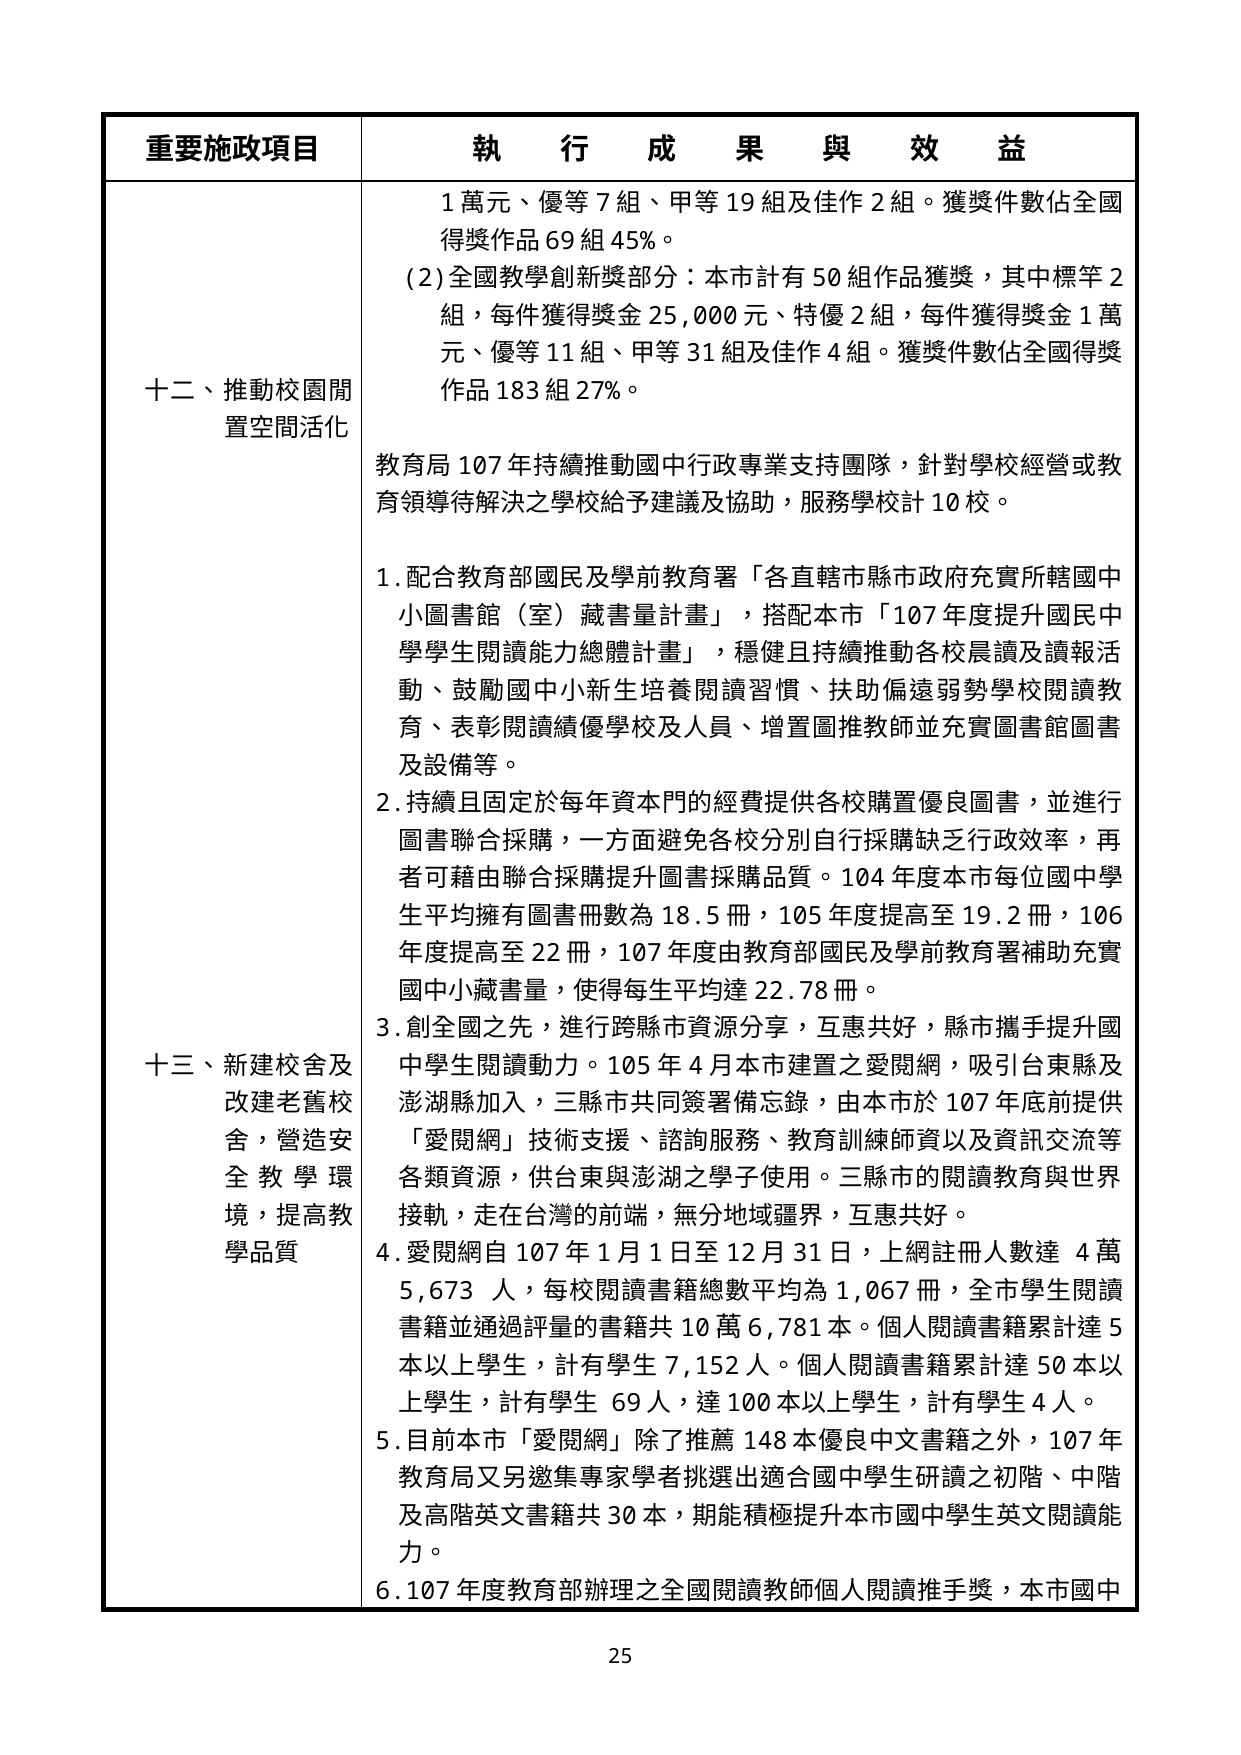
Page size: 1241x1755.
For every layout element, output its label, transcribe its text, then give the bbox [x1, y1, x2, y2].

table_header 重要施政項目 [106, 117, 361, 180]
table_cell 十二、推動校園閒置空間活化 十三、新建校舍及改建老舊校舍，營造安全教學環境，提高教學品質 [106, 182, 361, 1607]
table_header 執 行 成 果 與 效 益 [362, 117, 1135, 180]
table_cell 1萬元、優等7組、甲等19組及佳作2組。獲獎件數佔全國得獎作品69組45%。 (2)全國教學創新獎部分：本市計有50組作品獲獎，其中標竿2組，每件獲得獎金25,000元、特優2組，每件獲得獎金1萬元、優等11組、甲等31組及佳作4組。獲獎件數佔全國得獎作品183組27%。 教育局107年持續推動國中行政專業支持團隊，針對學校經營或教育領導待解決之學校給予建議及協助，服務學校計10校。 1.配合教育部國民及學前教育署「各直轄市縣市政府充實所轄國中小圖書館（室）藏書量計畫」，搭配本市「107年度提升國民中學學生閱讀能力總體計畫」，穩健且持續推動各校晨讀及讀報活動、鼓勵國中小新生培養閱讀習慣、扶助偏遠弱勢學校閱讀教育、表彰閱讀績優學校及人員、增置圖推教師並充實圖書館圖書及設備等。 2.持續且固定於每年資本門的經費提供各校購置優良圖書，並進行圖書聯合採購，一方面避免各校分別自行採購缺乏行政效率，再者可藉由聯合採購提升圖書採購品質。104年度本市每位國中學生平均擁有圖書冊數為18.5冊，105年度提高至19.2冊，106年度提高至22冊，107年度由教育部國民及學前教育署補助充實國中小藏書量，使得每生平均達22.78冊。 3.創全國之先，進行跨縣市資源分享，互惠共好，縣市攜手提升國中學生閱讀動力。105年4月本市建置之愛閱網，吸引台東縣及澎湖縣加入，三縣市共同簽署備忘錄，由本市於107年底前提供「愛閱網」技術支援、諮詢服務、教育訓練師資以及資訊交流等各類資源，供台東與澎湖之學子使用。三縣市的閱讀教育與世界接軌，走在台灣的前端，無分地域疆界，互惠共好。 4.愛閱網自107年1月1日至12月31日，上網註冊人數達 4萬5,673 人，每校閱讀書籍總數平均為1,067冊，全市學生閱讀書籍並通過評量的書籍共10萬6,781本。個人閱讀書籍累計達5本以上學生，計有學生7,152人。個人閱讀書籍累計達50本以上學生，計有學生 69人，達100本以上學生，計有學生4人。 5.目前本市「愛閱網」除了推薦148本優良中文書籍之外，107年教育局又另邀集專家學者挑選出適合國中學生研讀之初階、中階及高階英文書籍共30本，期能積極提升本市國中學生英文閱讀能力。 6.107年度教育部辦理之全國閱讀教師個人閱讀推手獎，本市國中 [362, 182, 1135, 1607]
